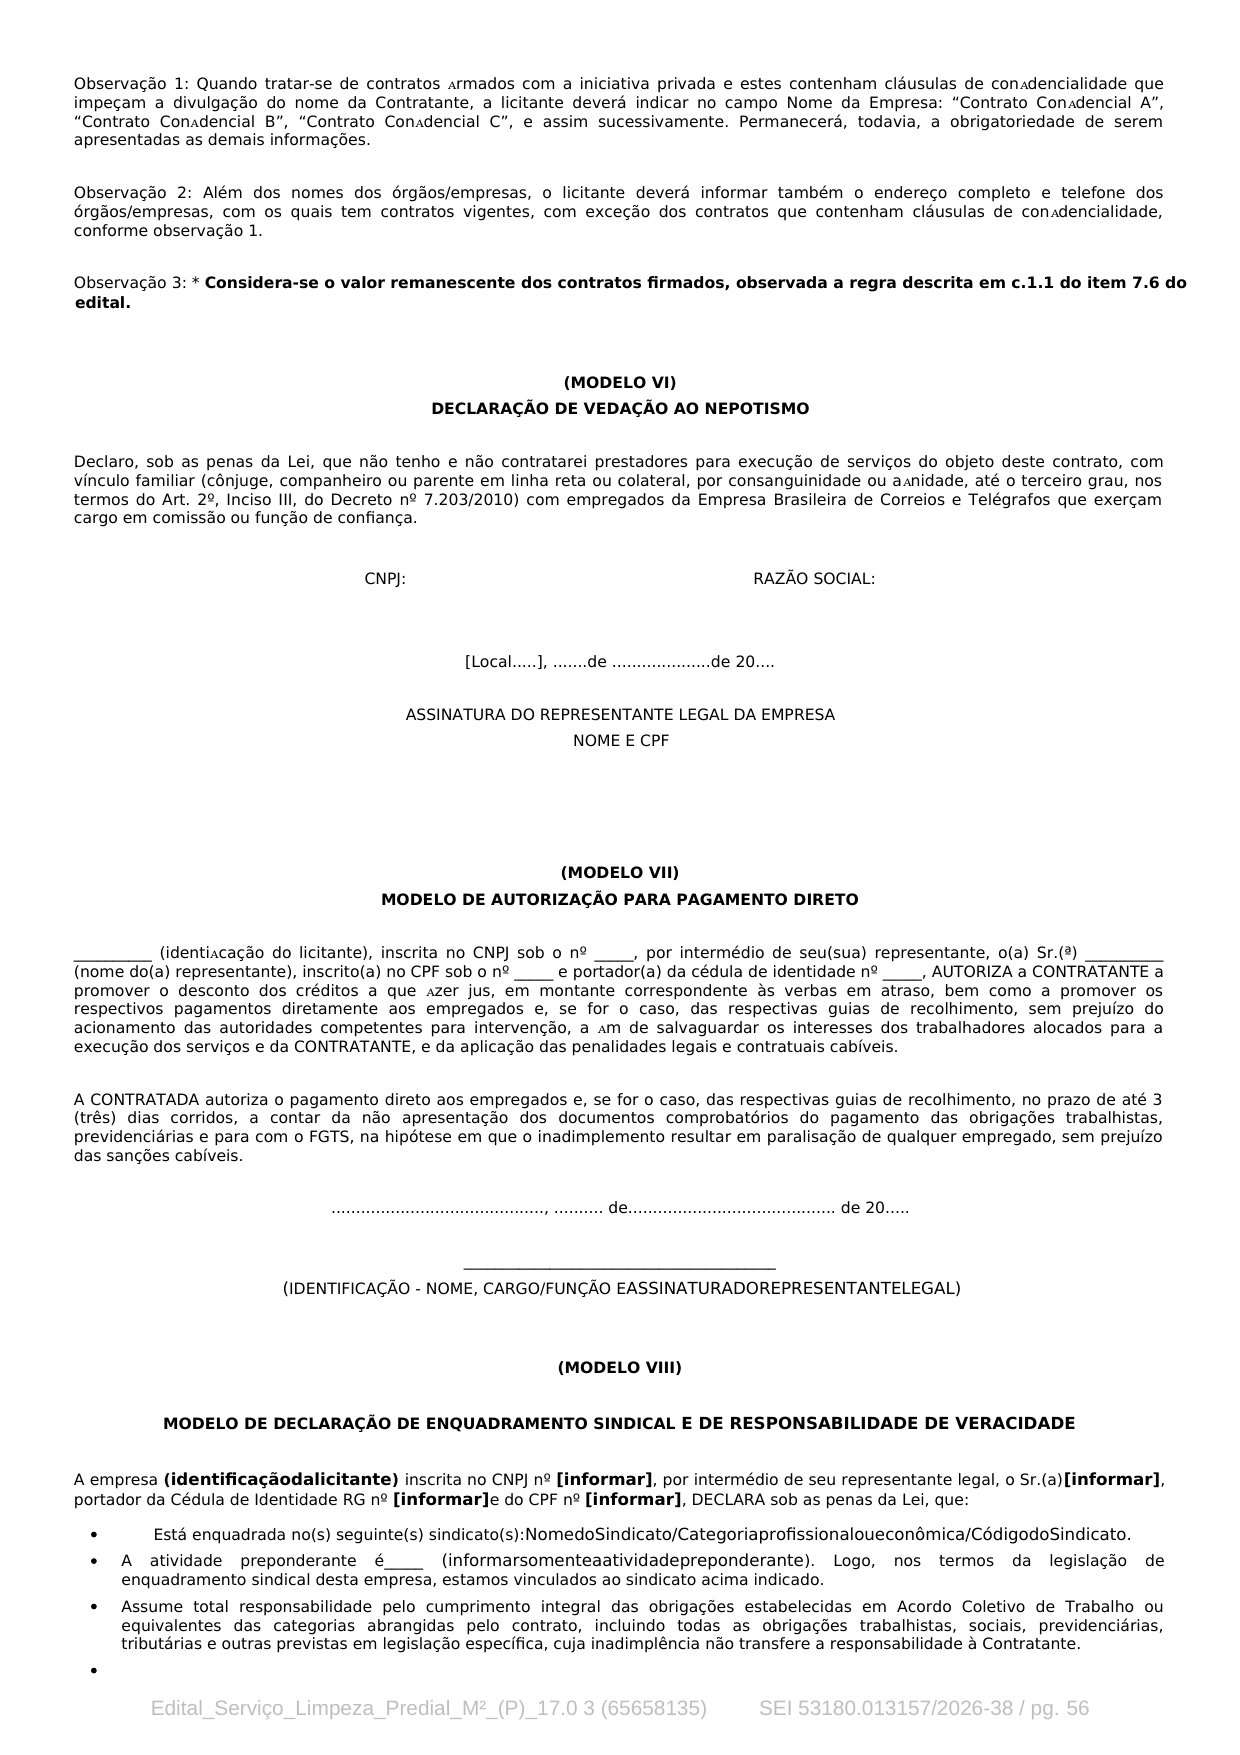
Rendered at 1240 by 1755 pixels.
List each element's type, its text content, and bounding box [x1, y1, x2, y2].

text A CONTRATADA autoriza o pagamento direto aos empregados e, se for o caso, das respectivas guias de recolhimento, no prazo de até 3 (três) dias corridos, a contar da não apresentação dos documentos comprobatórios do pagamento das obrigações trabalhistas, previdenciárias e para com o FGTS, na hipótese em que o inadimplemento resultar em paralisação de qualquer empregado, sem prejuízo das sanções cabíveis. [74, 1090, 1165, 1165]
text (MODELO VII) [75, 864, 1164, 883]
text A atividade preponderante é_____ (informarsomenteaatividadepreponderante). Logo, nos termos da legislação de enquadramento sindical desta empresa, estamos vinculados ao sindicato acima indicado. [92, 1551, 1165, 1589]
text Observação 2: Além dos nomes dos órgãos/empresas, o licitante deverá informar também o endereço completo e telefone dos órgãos/empresas, com os quais tem contratos vigentes, com exceção dos contratos que contenham cláusulas de condencialidade, conforme observação 1. [74, 184, 1165, 240]
text ASSINATURA DO REPRESENTANTE LEGAL DA EMPRESA NOME E CPF [382, 706, 859, 750]
text Assume total responsabilidade pelo cumprimento integral das obrigações estabelecidas em Acordo Coletivo de Trabalho ou equivalentes das categorias abrangidas pelo contrato, incluindo todas as obrigações trabalhistas, sociais, previdenciárias, tributárias e outras previstas em legislação específica, cuja inadimplência não transfere a responsabilidade à Contratante. [92, 1598, 1165, 1653]
text MODELO DE AUTORIZAÇÃO PARA PAGAMENTO DIRETO [75, 891, 1164, 909]
text MODELO DE DECLARAÇÃO DE ENQUADRAMENTO SINDICAL E DE RESPONSABILIDADE DE VERACIDADE [75, 1414, 1163, 1433]
text DECLARAÇÃO DE VEDAÇÃO AO NEPOTISMO [75, 400, 1165, 418]
text Está enquadrada no(s) seguinte(s) sindicato(s):NomedoSindicato/Categoriaprofissionaloueconômica/CódigodoSindicato. [92, 1525, 1164, 1544]
text (MODELO VIII) [75, 1359, 1164, 1377]
text [Local.....], .......de ....................de 20.... [67, 652, 1173, 671]
text ..........................................., .......... de.......................................... de 20..... [67, 1199, 1174, 1218]
text A empresa (identificaçãodalicitante) inscrita no CNPJ nº [informar], por intermédio de seu representante legal, o Sr.(a)[informar], portador da Cédula de Identidade RG nº [informar]e do CPF nº [informar], DECLARA sob as penas da Lei, que: [74, 1470, 1165, 1509]
text Declaro, sob as penas da Lei, que não tenho e não contratarei prestadores para execução de serviços do objeto deste contrato, com vínculo familiar (cônjuge, companheiro ou parente em linha reta ou colateral, por consanguinidade ou anidade, até o terceiro grau, nos termos do Art. 2º, Inciso III, do Decreto nº 7.203/2010) com empregados da Empresa Brasileira de Correios e Telégrafos que exerçam cargo em comissão ou função de confiança. [74, 453, 1165, 528]
text CNPJ: RAZÃO SOCIAL: [67, 562, 1195, 590]
text __________ (identicação do licitante), inscrita no CNPJ sob o nº _____, por intermédio de seu(sua) representante, o(a) Sr.(ª) __________ (nome do(a) representante), inscrito(a) no CPF sob o nº _____ e portador(a) da cédula de identidade nº _____, AUTORIZA a CONTRATANTE a promover o desconto dos créditos a que zer jus, em montante correspondente às verbas em atraso, bem como a promover os respectivos pagamentos diretamente aos empregados e, se for o caso, das respectivas guias de recolhimento, sem prejuízo do acionamento das autoridades competentes para intervenção, a m de salvaguardar os interesses dos trabalhadores alocados para a execução dos serviços e da CONTRATANTE, e da aplicação das penalidades legais e contratuais cabíveis. [74, 944, 1165, 1056]
text (MODELO VI) [75, 374, 1164, 392]
text Observação 1: Quando tratar-se de contratos rmados com a iniciativa privada e estes contenham cláusulas de condencialidade que impeçam a divulgação do nome da Contratante, a licitante deverá indicar no campo Nome da Empresa: “Contrato Condencial A”, “Contrato Condencial B”, “Contrato Condencial C”, e assim sucessivamente. Permanecerá, todavia, a obrigatoriedade de serem apresentadas as demais informações. [74, 75, 1165, 149]
text (IDENTIFICAÇÃO - NOME, CARGO/FUNÇÃO EASSINATURADOREPRESENTANTELEGAL) [67, 1279, 1176, 1298]
text ________________________________________ [67, 1252, 1172, 1271]
text Observação 3: * Considera-se o valor remanescente dos contratos firmados, observada a regra descrita em c.1.1 do item 7.6 do edital. [74, 274, 1195, 312]
